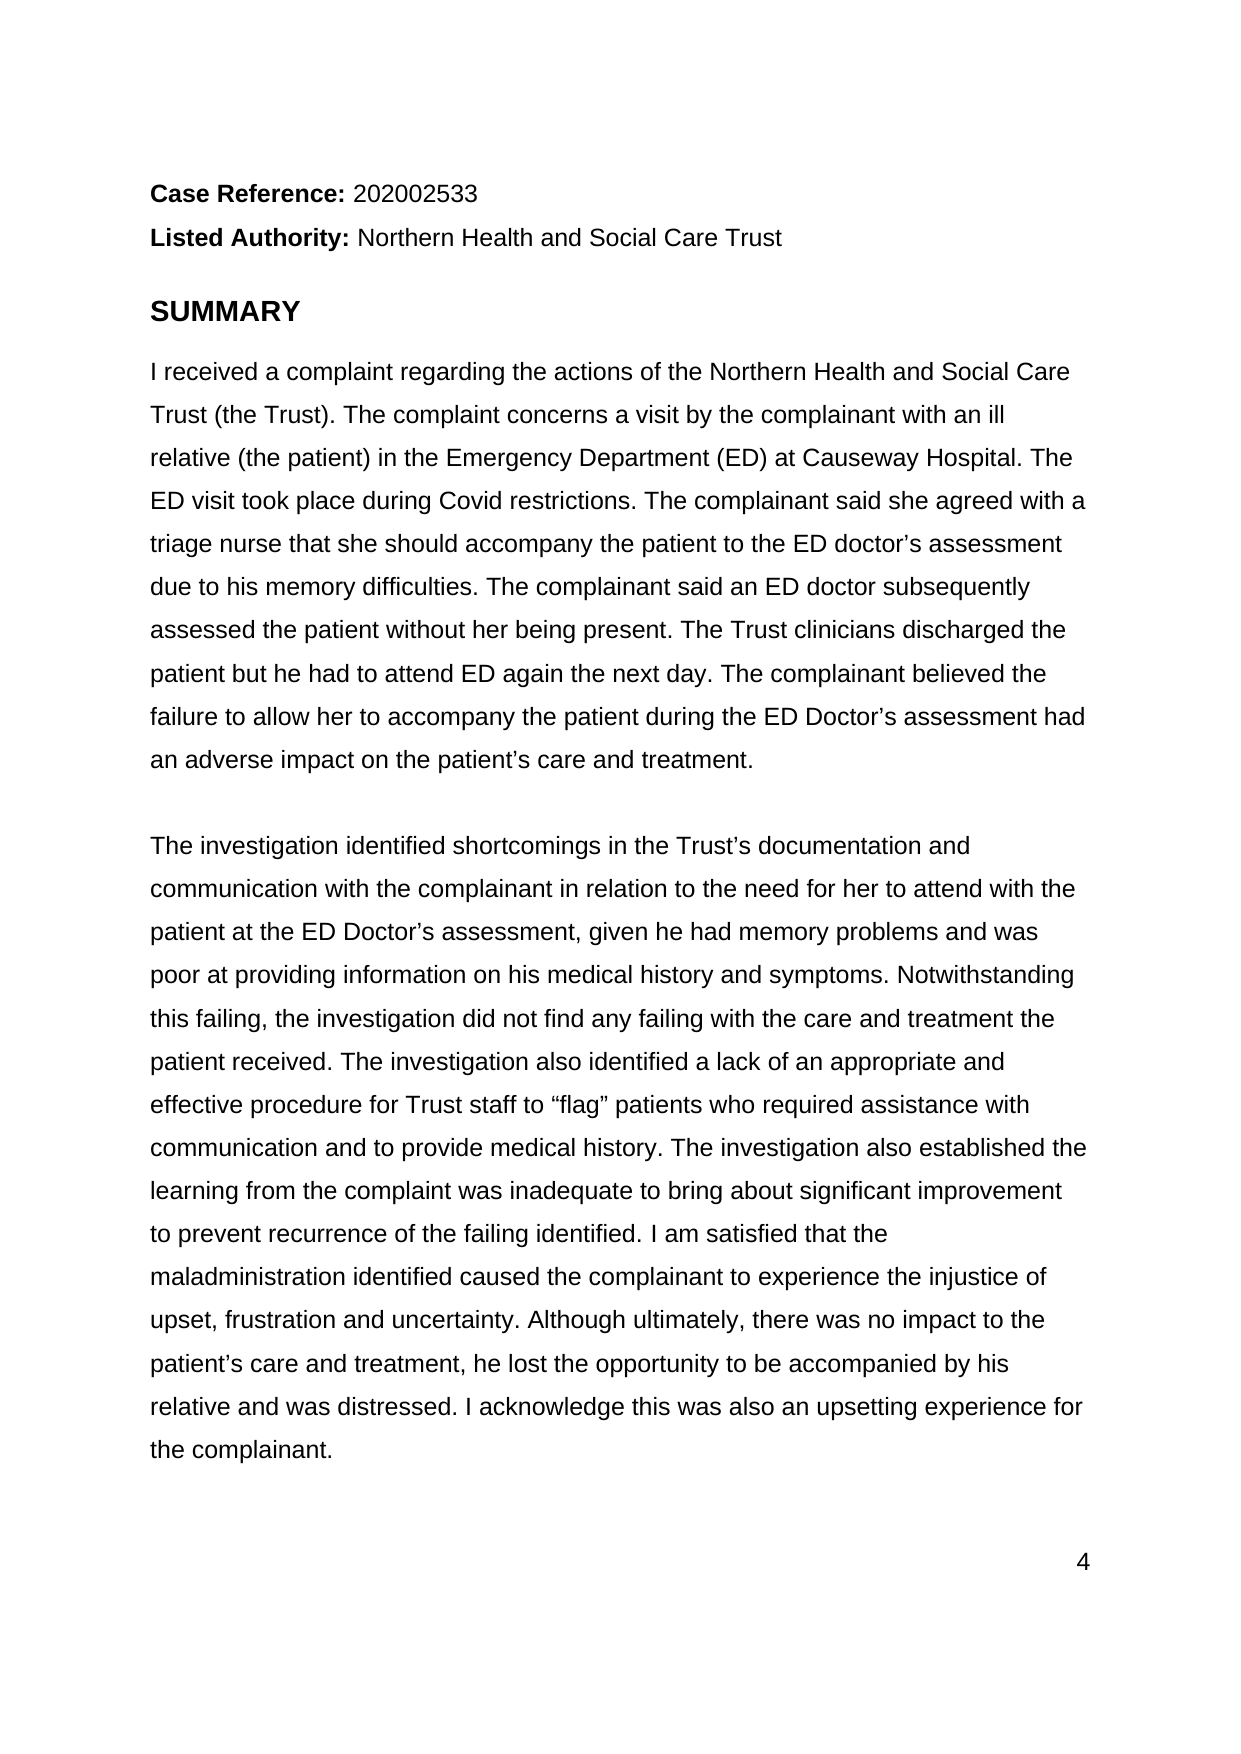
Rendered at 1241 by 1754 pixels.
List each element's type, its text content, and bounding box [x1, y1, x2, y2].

text SUMMARY [150, 294, 1090, 328]
text Case Reference: 202002533 [150, 179, 1090, 208]
text The investigation identified shortcomings in the Trust’s documentation and communication with the complainant in relation to the need for her to attend with the patient at the ED Doctor’s assessment, given he had memory problems and was poor at providing information on his medical history and symptoms. Notwithstanding this failing, the investigation did not find any failing with the care and treatment the patient received. The investigation also identified a lack of an appropriate and effective procedure for Trust staff to “flag” patients who required assistance with communication and to provide medical history. The investigation also established the learning from the complaint was inadequate to bring about significant improvement to prevent recurrence of the failing identified. I am satisfied that the maladministration identified caused the complainant to experience the injustice of upset, frustration and uncertainty. Although ultimately, there was no impact to the patient’s care and treatment, he lost the opportunity to be accompanied by his relative and was distressed. I acknowledge this was also an upsetting experience for the complainant. [150, 831, 1090, 1464]
text Listed Authority: Northern Health and Social Care Trust [150, 223, 1090, 251]
text I received a complaint regarding the actions of the Northern Health and Social Care Trust (the Trust). The complaint concerns a visit by the complainant with an ill relative (the patient) in the Emergency Department (ED) at Causeway Hospital. The ED visit took place during Covid restrictions. The complainant said she agreed with a triage nurse that she should accompany the patient to the ED doctor’s assessment due to his memory difficulties. The complainant said an ED doctor subsequently assessed the patient without her being present. The Trust clinicians discharged the patient but he had to attend ED again the next day. The complainant believed the failure to allow her to accompany the patient during the ED Doctor’s assessment had an adverse impact on the patient’s care and treatment. [150, 357, 1090, 774]
